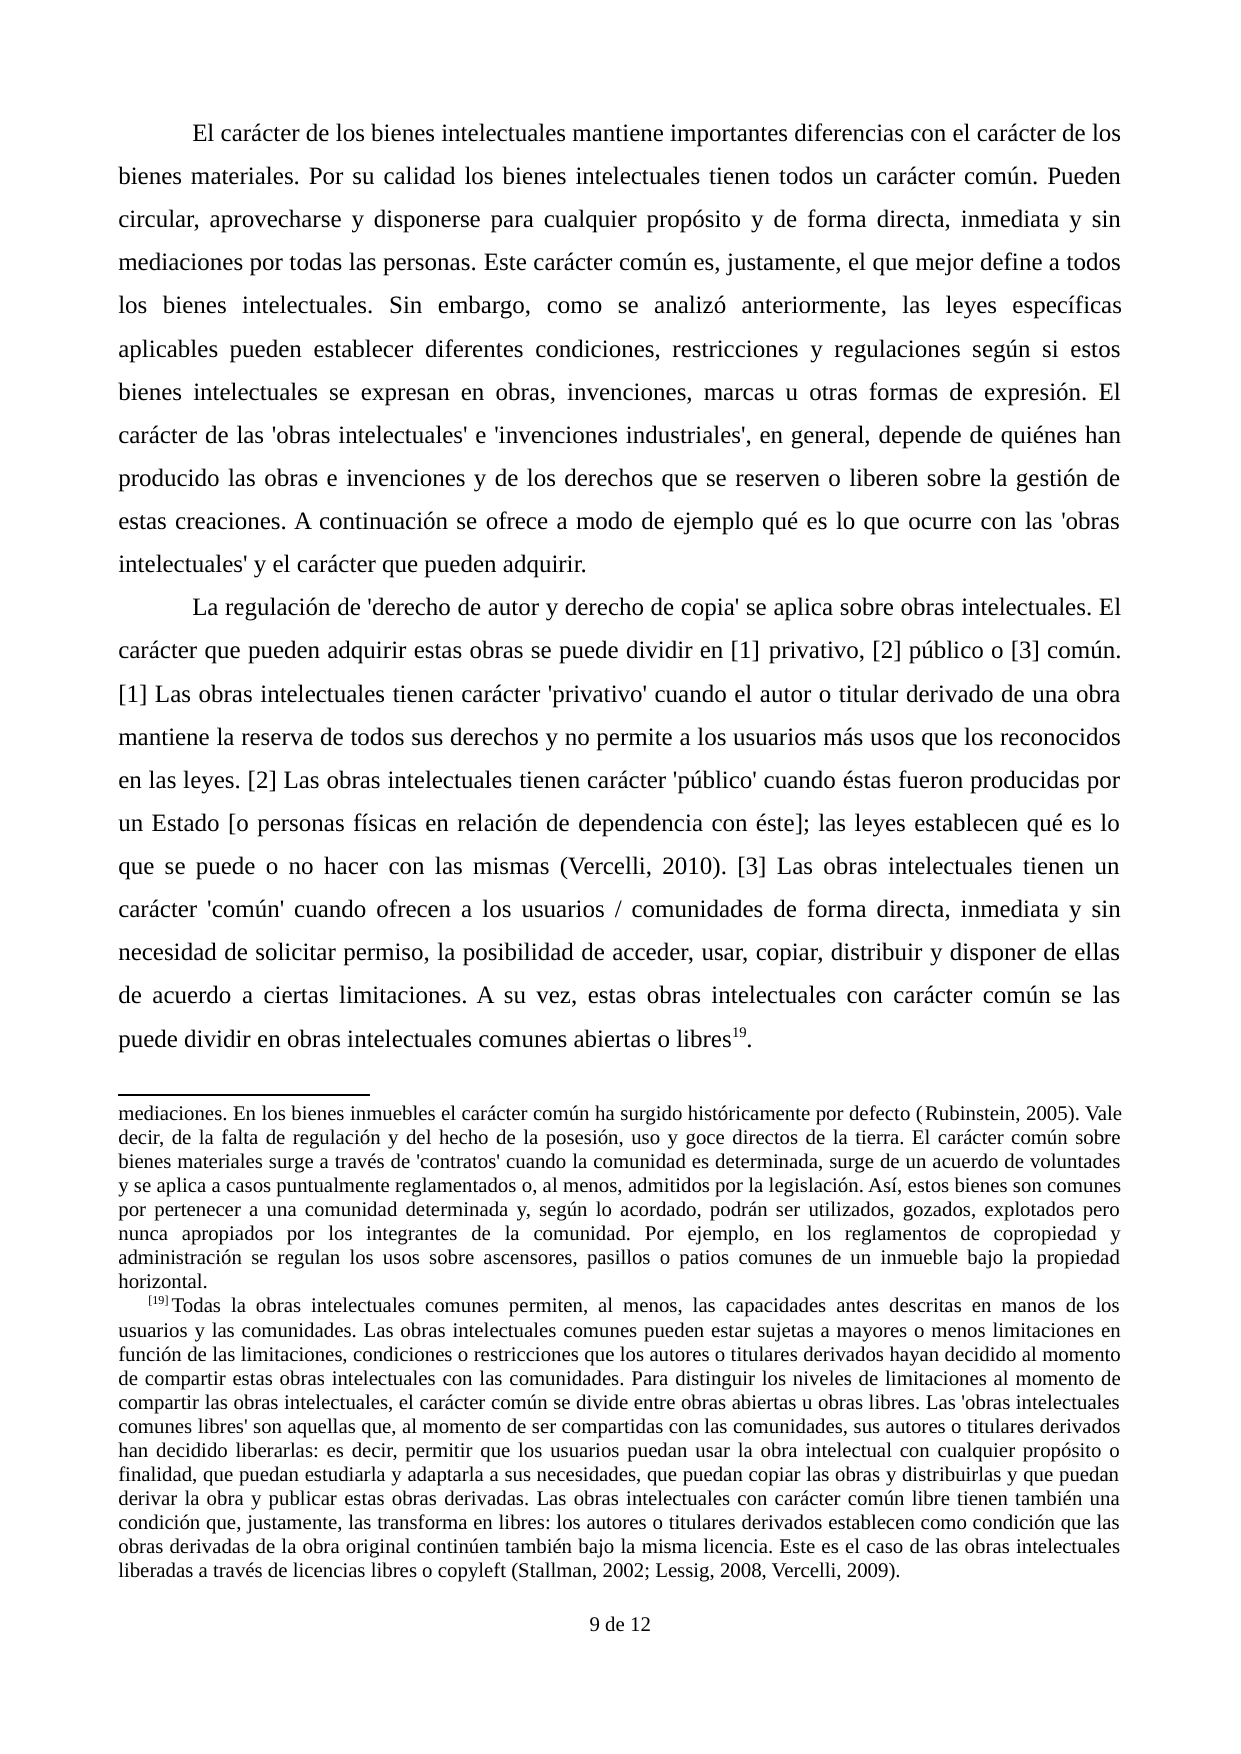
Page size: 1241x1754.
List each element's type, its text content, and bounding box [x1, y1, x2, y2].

text mediaciones. En los bienes inmuebles el carácter común ha surgido históricamente por defecto (Rubinstein, 2005). Vale decir, de la falta de regulación y del hecho de la posesión, uso y goce directos de la tierra. El carácter común sobre bienes materiales surge a través de 'contratos' cuando la comunidad es determinada, surge de un acuerdo de voluntades y se aplica a casos puntualmente reglamentados o, al menos, admitidos por la legislación. Así, estos bienes son comunes por pertenecer a una comunidad determinada y, según lo acordado, podrán ser utilizados, gozados, explotados pero nunca apropiados por los integrantes de la comunidad. Por ejemplo, en los reglamentos de copropiedad y administración se regulan los usos sobre ascensores, pasillos o patios comunes de un inmueble bajo la propiedad horizontal. [118, 1101, 1122, 1293]
text La regulación de 'derecho de autor y derecho de copia' se aplica sobre obras intelectuales. El carácter que pueden adquirir estas obras se puede dividir en [1] privativo, [2] público o [3] común. [1] Las obras intelectuales tienen carácter 'privativo' cuando el autor o titular derivado de una obra mantiene la reserva de todos sus derechos y no permite a los usuarios más usos que los reconocidos en las leyes. [2] Las obras intelectuales tienen carácter 'público' cuando éstas fueron producidas por un Estado [o personas físicas en relación de dependencia con éste]; las leyes establecen qué es lo que se puede o no hacer con las mismas (Vercelli, 2010). [3] Las obras intelectuales tienen un carácter 'común' cuando ofrecen a los usuarios / comunidades de forma directa, inmediata y sin necesidad de solicitar permiso, la posibilidad de acceder, usar, copiar, distribuir y disponer de ellas de acuerdo a ciertas limitaciones. A su vez, estas obras intelectuales con carácter común se las puede dividir en obras intelectuales comunes abiertas o libres. [118, 592, 1122, 1052]
text Todas la obras intelectuales comunes permiten, al menos, las capacidades antes descritas en manos de los usuarios y las comunidades. Las obras intelectuales comunes pueden estar sujetas a mayores o menos limitaciones en función de las limitaciones, condiciones o restricciones que los autores o titulares derivados hayan decidido al momento de compartir estas obras intelectuales con las comunidades. Para distinguir los niveles de limitaciones al momento de compartir las obras intelectuales, el carácter común se divide entre obras abiertas u obras libres. Las 'obras intelectuales comunes libres' son aquellas que, al momento de ser compartidas con las comunidades, sus autores o titulares derivados han decidido liberarlas: es decir, permitir que los usuarios puedan usar la obra intelectual con cualquier propósito o finalidad, que puedan estudiarla y adaptarla a sus necesidades, que puedan copiar las obras y distribuirlas y que puedan derivar la obra y publicar estas obras derivadas. Las obras intelectuales con carácter común libre tienen también una condición que, justamente, las transforma en libres: los autores o titulares derivados establecen como condición que las obras derivadas de la obra original continúen también bajo la misma licencia. Este es el caso de las obras intelectuales liberadas a través de licencias libres o copyleft (Stallman, 2002; Lessig, 2008, Vercelli, 2009). [118, 1293, 1122, 1582]
text El carácter de los bienes intelectuales mantiene importantes diferencias con el carácter de los bienes materiales. Por su calidad los bienes intelectuales tienen todos un carácter común. Pueden circular, aprovecharse y disponerse para cualquier propósito y de forma directa, inmediata y sin mediaciones por todas las personas. Este carácter común es, justamente, el que mejor define a todos los bienes intelectuales. Sin embargo, como se analizó anteriormente, las leyes específicas aplicables pueden establecer diferentes condiciones, restricciones y regulaciones según si estos bienes intelectuales se expresan en obras, invenciones, marcas u otras formas de expresión. El carácter de las 'obras intelectuales' e 'invenciones industriales', en general, depende de quiénes han producido las obras e invenciones y de los derechos que se reserven o liberen sobre la gestión de estas creaciones. A continuación se ofrece a modo de ejemplo qué es lo que ocurre con las 'obras intelectuales' y el carácter que pueden adquirir. [118, 118, 1122, 578]
